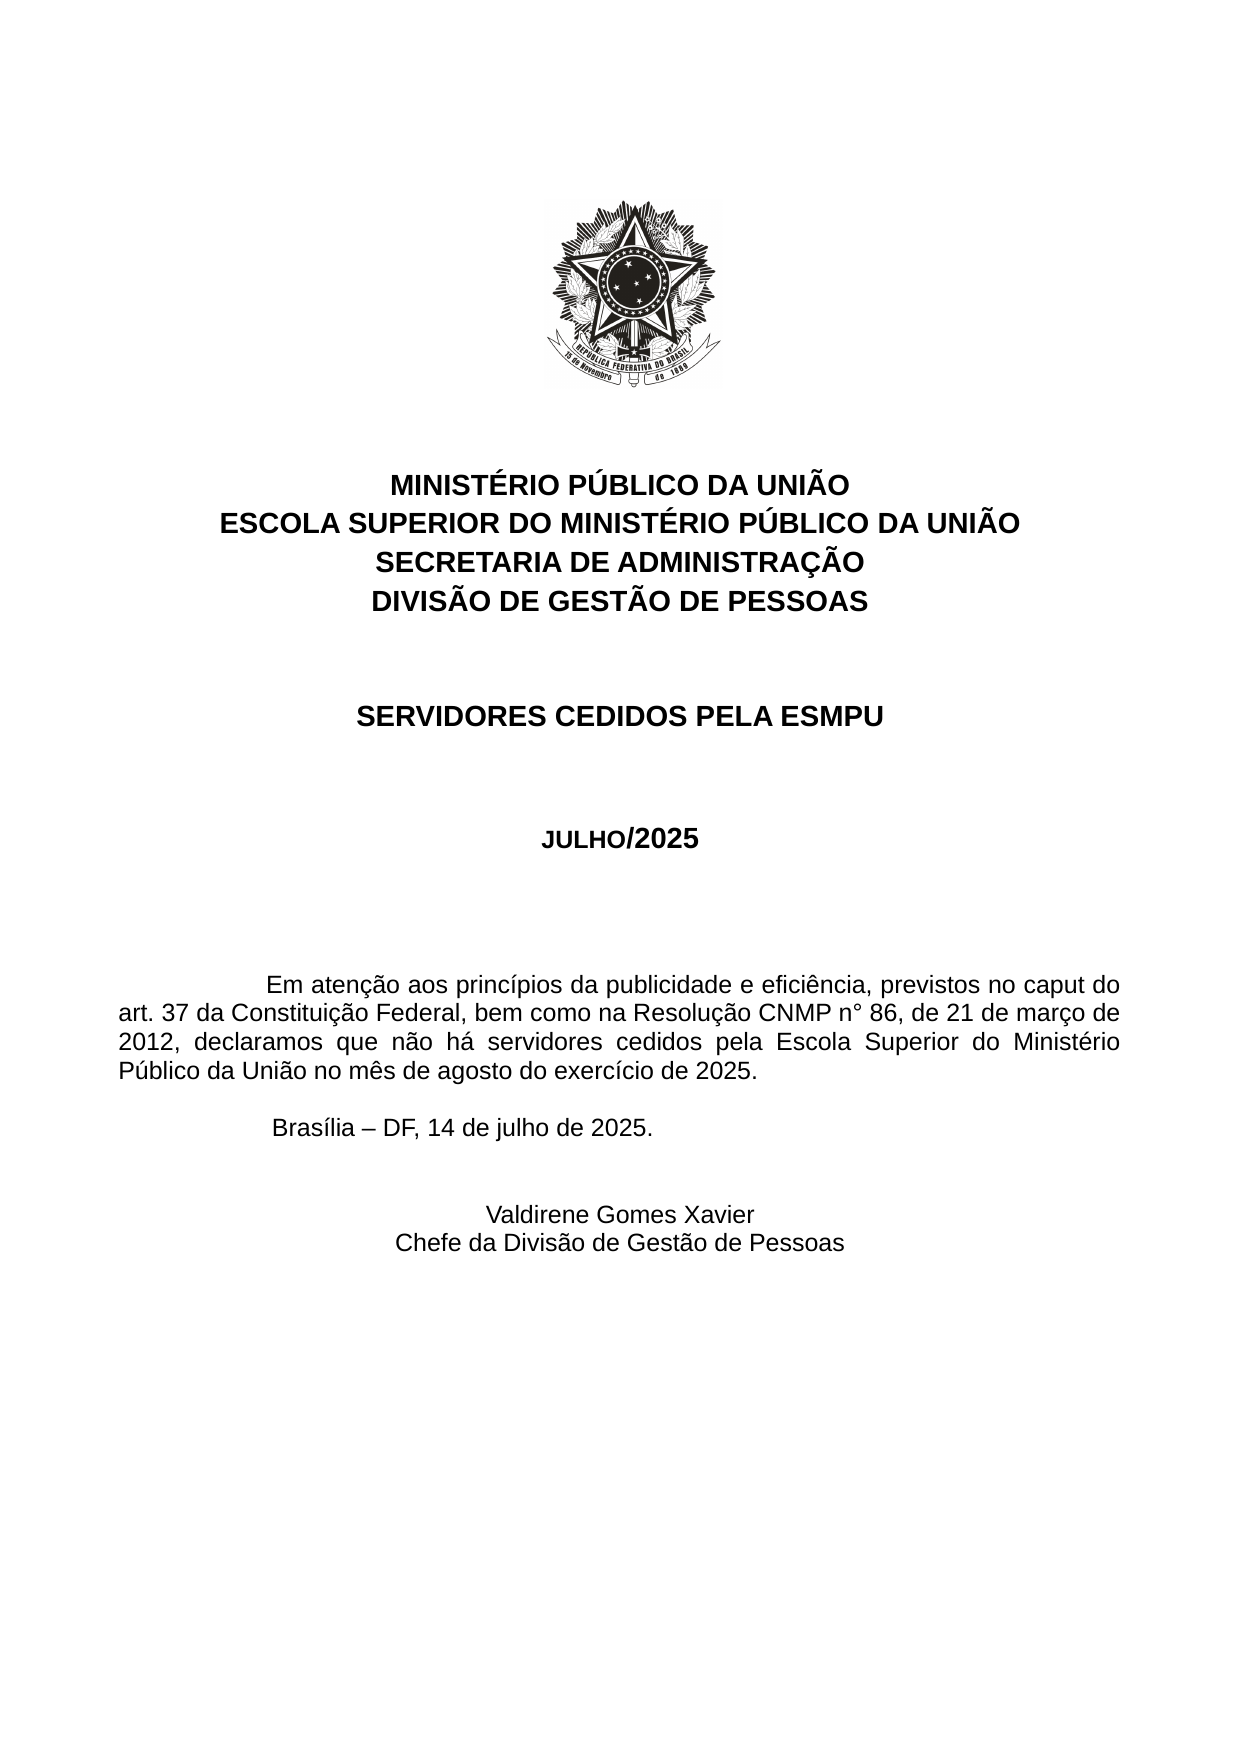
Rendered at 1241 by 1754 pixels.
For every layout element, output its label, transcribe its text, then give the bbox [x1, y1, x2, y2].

text SECRETARIA DE ADMINISTRAÇÃO [118, 545, 1122, 578]
text Brasília – DF, 14 de julho de 2025. [118, 1113, 1122, 1142]
text SERVIDORES CEDIDOS PELA ESMPU [118, 699, 1122, 733]
text Valdirene Gomes Xavier [118, 1199, 1122, 1228]
text Em atenção aos princípios da publicidade e eficiência, previstos no caput do art. 37 da Constituição Federal, bem como na Resolução CNMP n° 86, de 21 de março de 2012, declaramos que não há servidores cedidos pela Escola Superior do Ministério Público da União no mês de agosto do exercício de 2025. [118, 969, 1122, 1084]
text Chefe da Divisão de Gestão de Pessoas [118, 1228, 1122, 1257]
text DIVISÃO DE GESTÃO DE PESSOAS [118, 583, 1122, 617]
text ESCOLA SUPERIOR DO MINISTÉRIO PÚBLICO DA UNIÃO [118, 506, 1122, 540]
text JULHO/2025 [118, 821, 1122, 854]
text MINISTÉRIO PÚBLICO DA UNIÃO [118, 468, 1122, 501]
